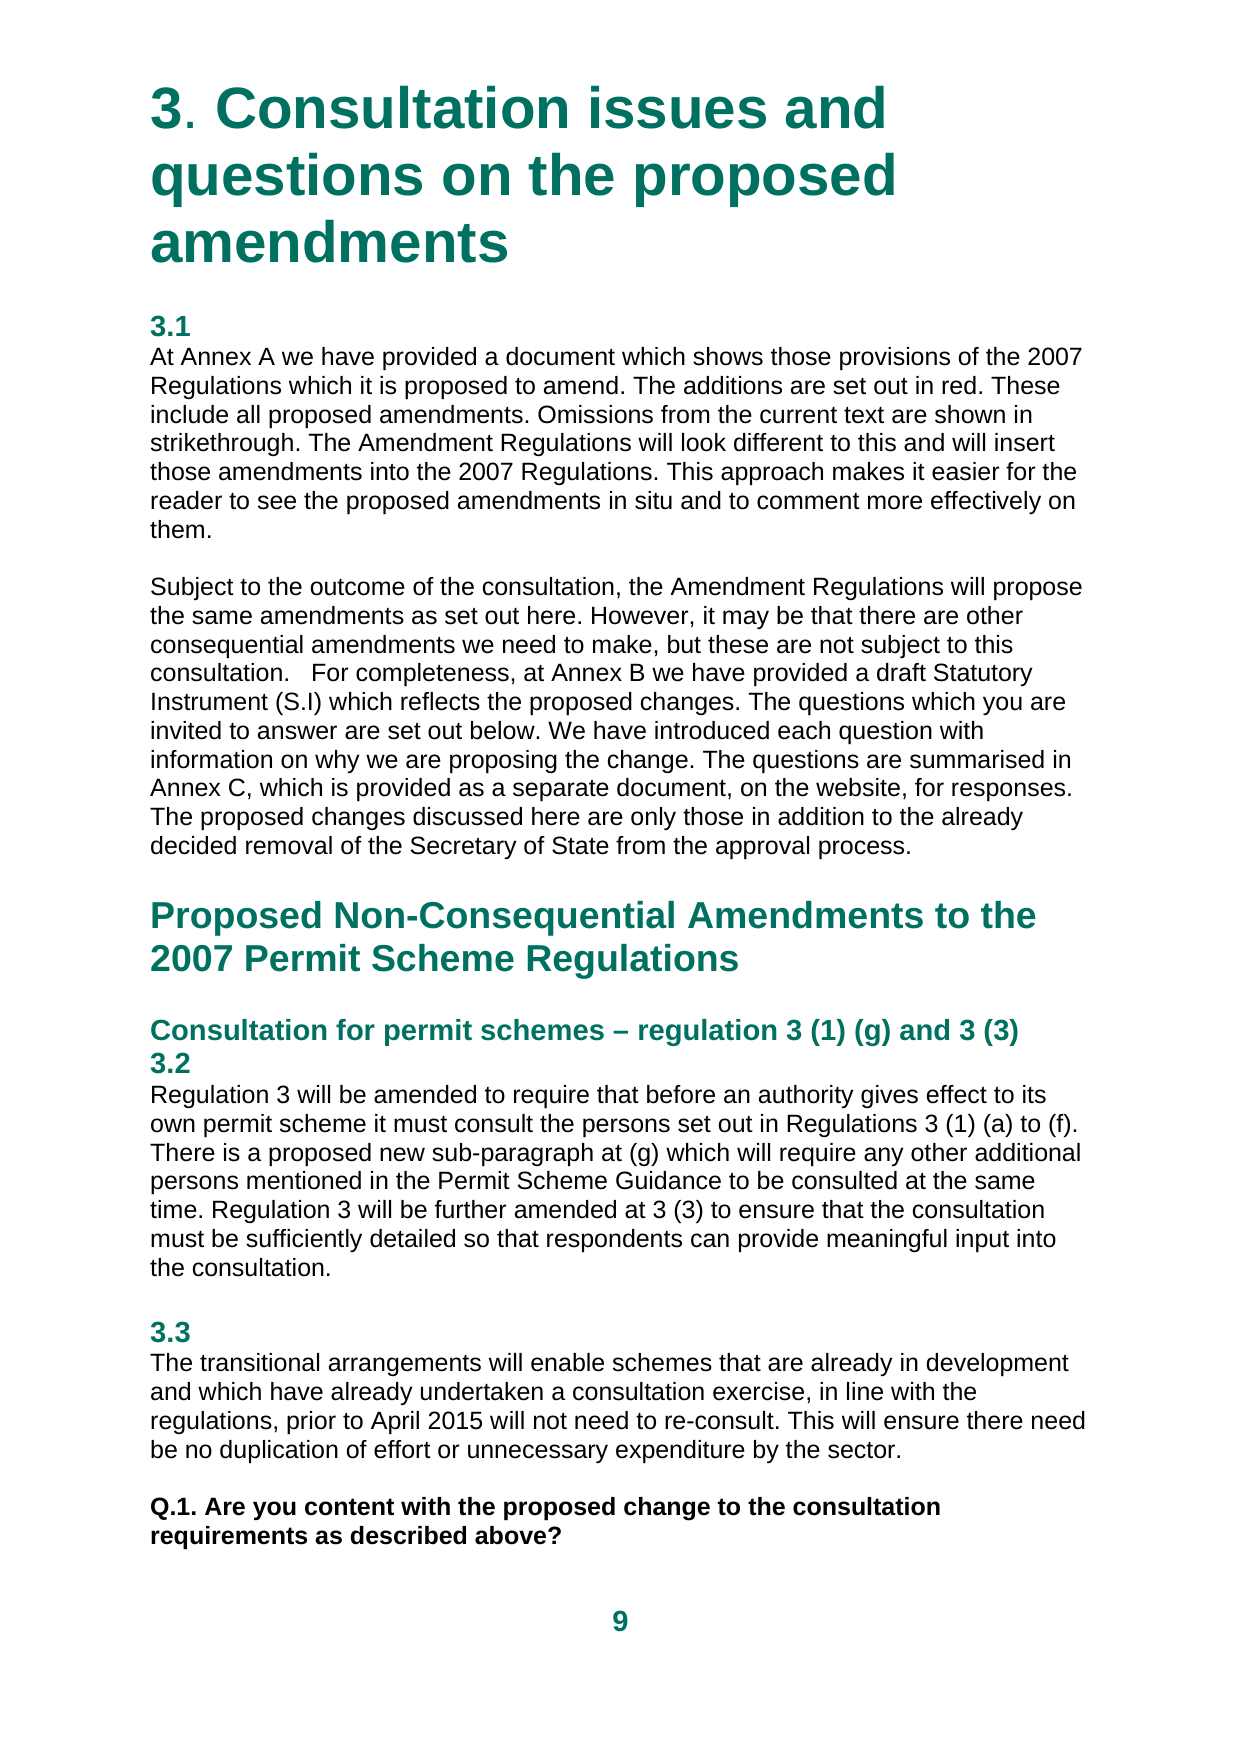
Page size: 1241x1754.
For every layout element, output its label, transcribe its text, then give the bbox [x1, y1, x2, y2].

text Q.1. Are you content with the proposed change to the consultation requirements as described above? [150, 1492, 1090, 1549]
text 3.3 [150, 1315, 1090, 1348]
text 3. Consultation issues and questions on the proposed amendments [150, 74, 1090, 275]
text Proposed Non-Consequential Amendments to the 2007 Permit Scheme Regulations [150, 893, 1090, 979]
text At Annex A we have provided a document which shows those provisions of the 2007 Regulations which it is proposed to amend. The additions are set out in red. These include all proposed amendments. Omissions from the current text are shown in strikethrough. The Amendment Regulations will look different to this and will insert those amendments into the 2007 Regulations. This approach makes it easier for the reader to see the proposed amendments in situ and to comment more effectively on them. [150, 342, 1090, 543]
text Regulation 3 will be amended to require that before an authority gives effect to its own permit scheme it must consult the persons set out in Regulations 3 (1) (a) to (f). There is a proposed new sub-paragraph at (g) which will require any other additional persons mentioned in the Permit Scheme Guidance to be consulted at the same time. Regulation 3 will be further amended at 3 (3) to ensure that the consultation must be sufficiently detailed so that respondents can provide meaningful input into the consultation. [150, 1080, 1090, 1281]
text 3.1 [150, 308, 1090, 342]
text 3.2 [150, 1046, 1090, 1080]
text Consultation for permit schemes – regulation 3 (1) (g) and 3 (3) [150, 1013, 1090, 1046]
text Subject to the outcome of the consultation, the Amendment Regulations will propose the same amendments as set out here. However, it may be that there are other consequential amendments we need to make, but these are not subject to this consultation. For completeness, at Annex B we have provided a draft Statutory Instrument (S.I) which reflects the proposed changes. The questions which you are invited to answer are set out below. We have introduced each question with information on why we are proposing the change. The questions are summarised in Annex C, which is provided as a separate document, on the website, for responses. The proposed changes discussed here are only those in addition to the already decided removal of the Secretary of State from the approval process. [150, 572, 1090, 859]
text The transitional arrangements will enable schemes that are already in development and which have already undertaken a consultation exercise, in line with the regulations, prior to April 2015 will not need to re-consult. This will ensure there need be no duplication of effort or unnecessary expenditure by the sector. [150, 1348, 1090, 1463]
